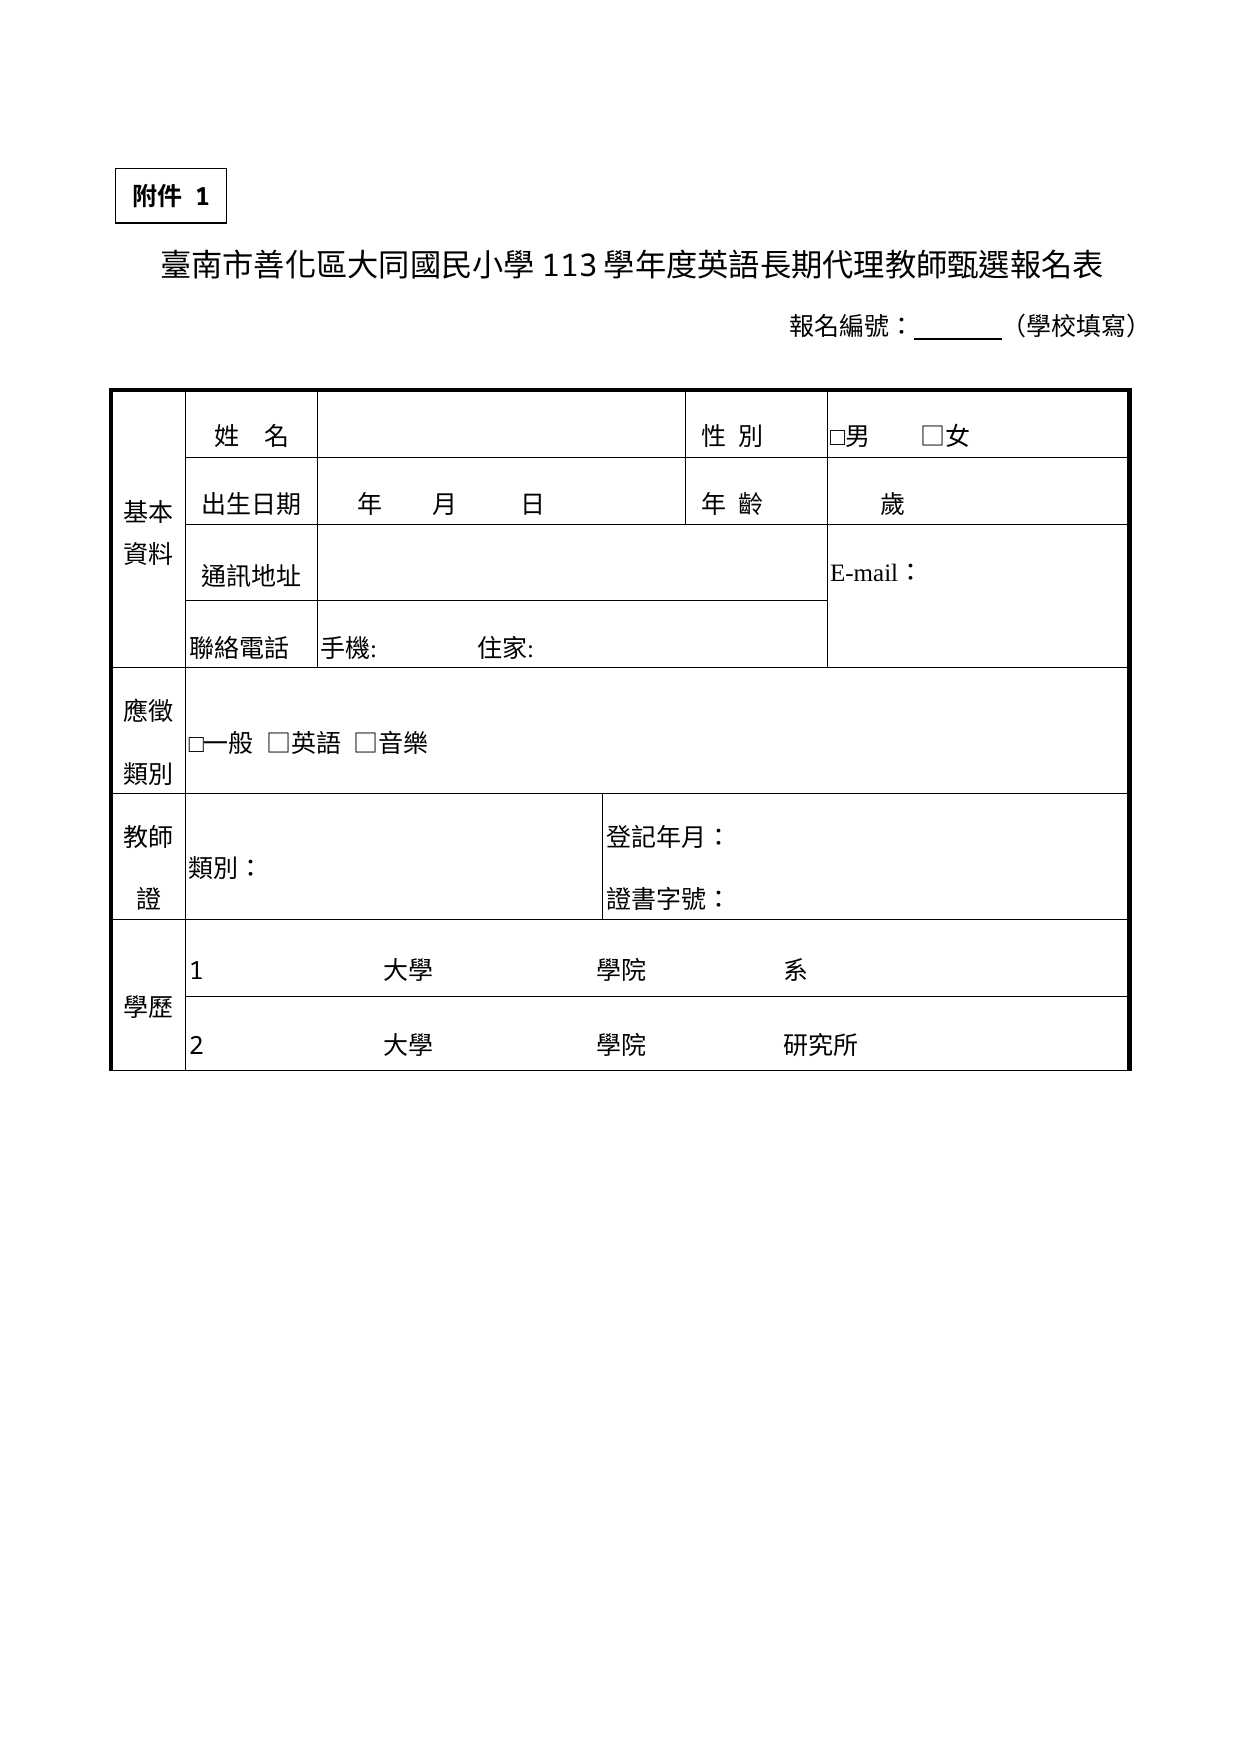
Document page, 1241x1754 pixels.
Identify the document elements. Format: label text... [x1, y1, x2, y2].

table_cell 學歷 [113, 920, 185, 1069]
text 臺南市善化區大同國民小學113學年度英語長期代理教師甄選報名表 [89, 221, 1152, 283]
table_cell E-mail： [828, 525, 1127, 667]
table_cell 歲 [828, 458, 1127, 524]
table_cell 登記年月： 證書字號： [603, 794, 1127, 919]
table_cell 1 大學 學院 系 [186, 920, 1127, 996]
table_cell □一般 □英語 □音樂 [186, 668, 1127, 793]
table_cell 出生日期 [186, 458, 317, 524]
table_cell 手機: 住家: [318, 601, 827, 667]
table_cell 應徵類別 [113, 668, 185, 793]
table_header 性 別 [686, 392, 827, 457]
table_cell 類別： [186, 794, 602, 919]
text 報名編號： （學校填寫） [89, 283, 1152, 346]
table_header [318, 392, 685, 457]
table_header 姓 名 [186, 392, 317, 457]
table_cell 年 月 日 [318, 458, 685, 524]
table_header □男 □女 [828, 392, 1127, 457]
table_cell [318, 525, 827, 600]
table_cell 通訊地址 [186, 525, 317, 600]
table_cell 2 大學 學院 研究所 [186, 997, 1127, 1069]
table_cell 聯絡電話 [186, 601, 317, 667]
table_cell 年 齡 [686, 458, 827, 524]
table_header 基本 資料 [113, 392, 185, 667]
text 附件 1 [131, 177, 211, 213]
text [116, 169, 226, 222]
table_cell 教師證 [113, 794, 185, 919]
